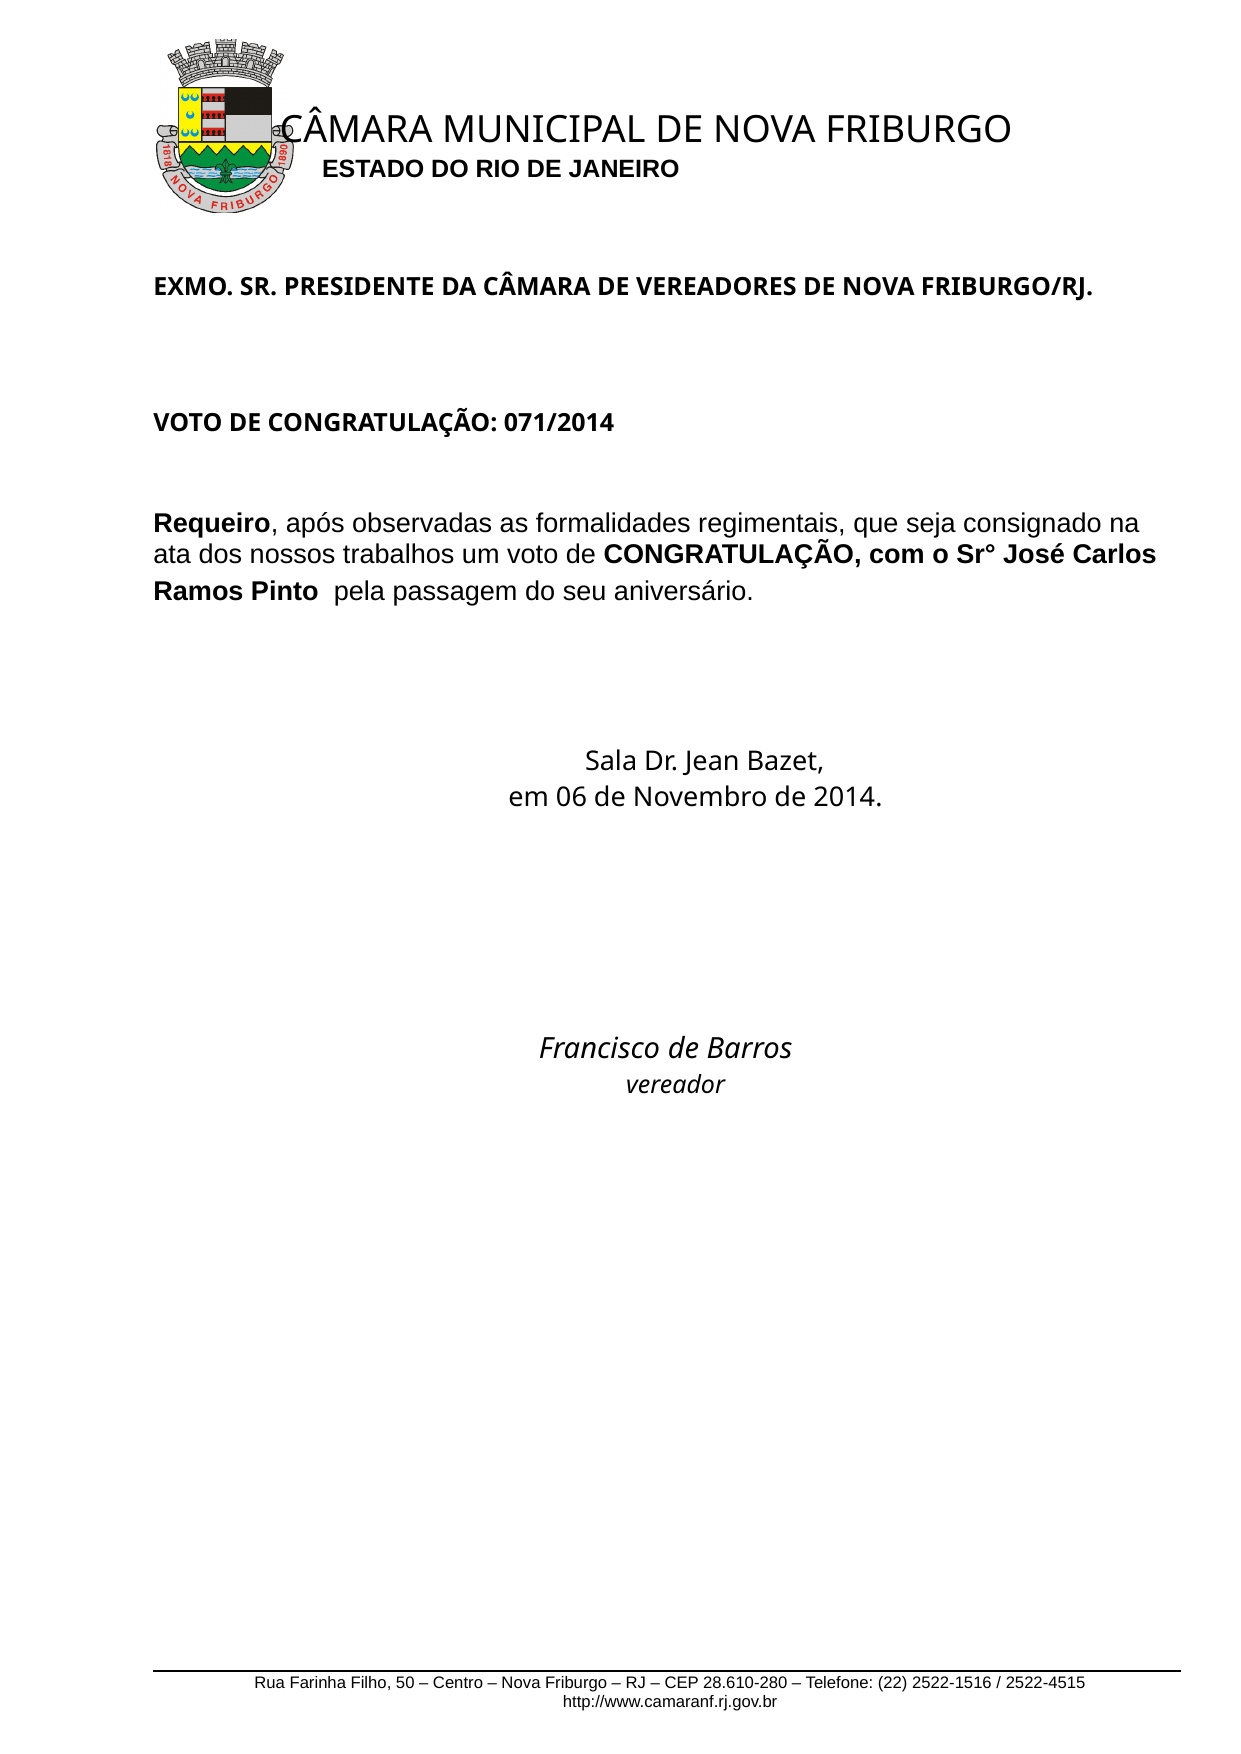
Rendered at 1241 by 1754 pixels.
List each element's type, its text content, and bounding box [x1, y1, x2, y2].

text vereador [153, 1067, 1181, 1101]
text VOTO DE CONGRATULAÇÃO: 071/2014 [153, 405, 1181, 439]
text Francisco de Barros [153, 1027, 1181, 1067]
text Requeiro, após observadas as formalidades regimentais, que seja consignado na ata dos nossos trabalhos um voto de CONGRATULAÇÃO, com o Sr° José Carlos Ramos Pinto pela passagem do seu aniversário. [153, 507, 1181, 609]
list Sala Dr. Jean Bazet, [191, 741, 1181, 778]
text em 06 de Novembro de 2014. [153, 778, 1181, 815]
text EXMO. SR. PRESIDENTE DA CÂMARA DE VEREADORES DE NOVA FRIBURGO/RJ. [153, 269, 1181, 303]
